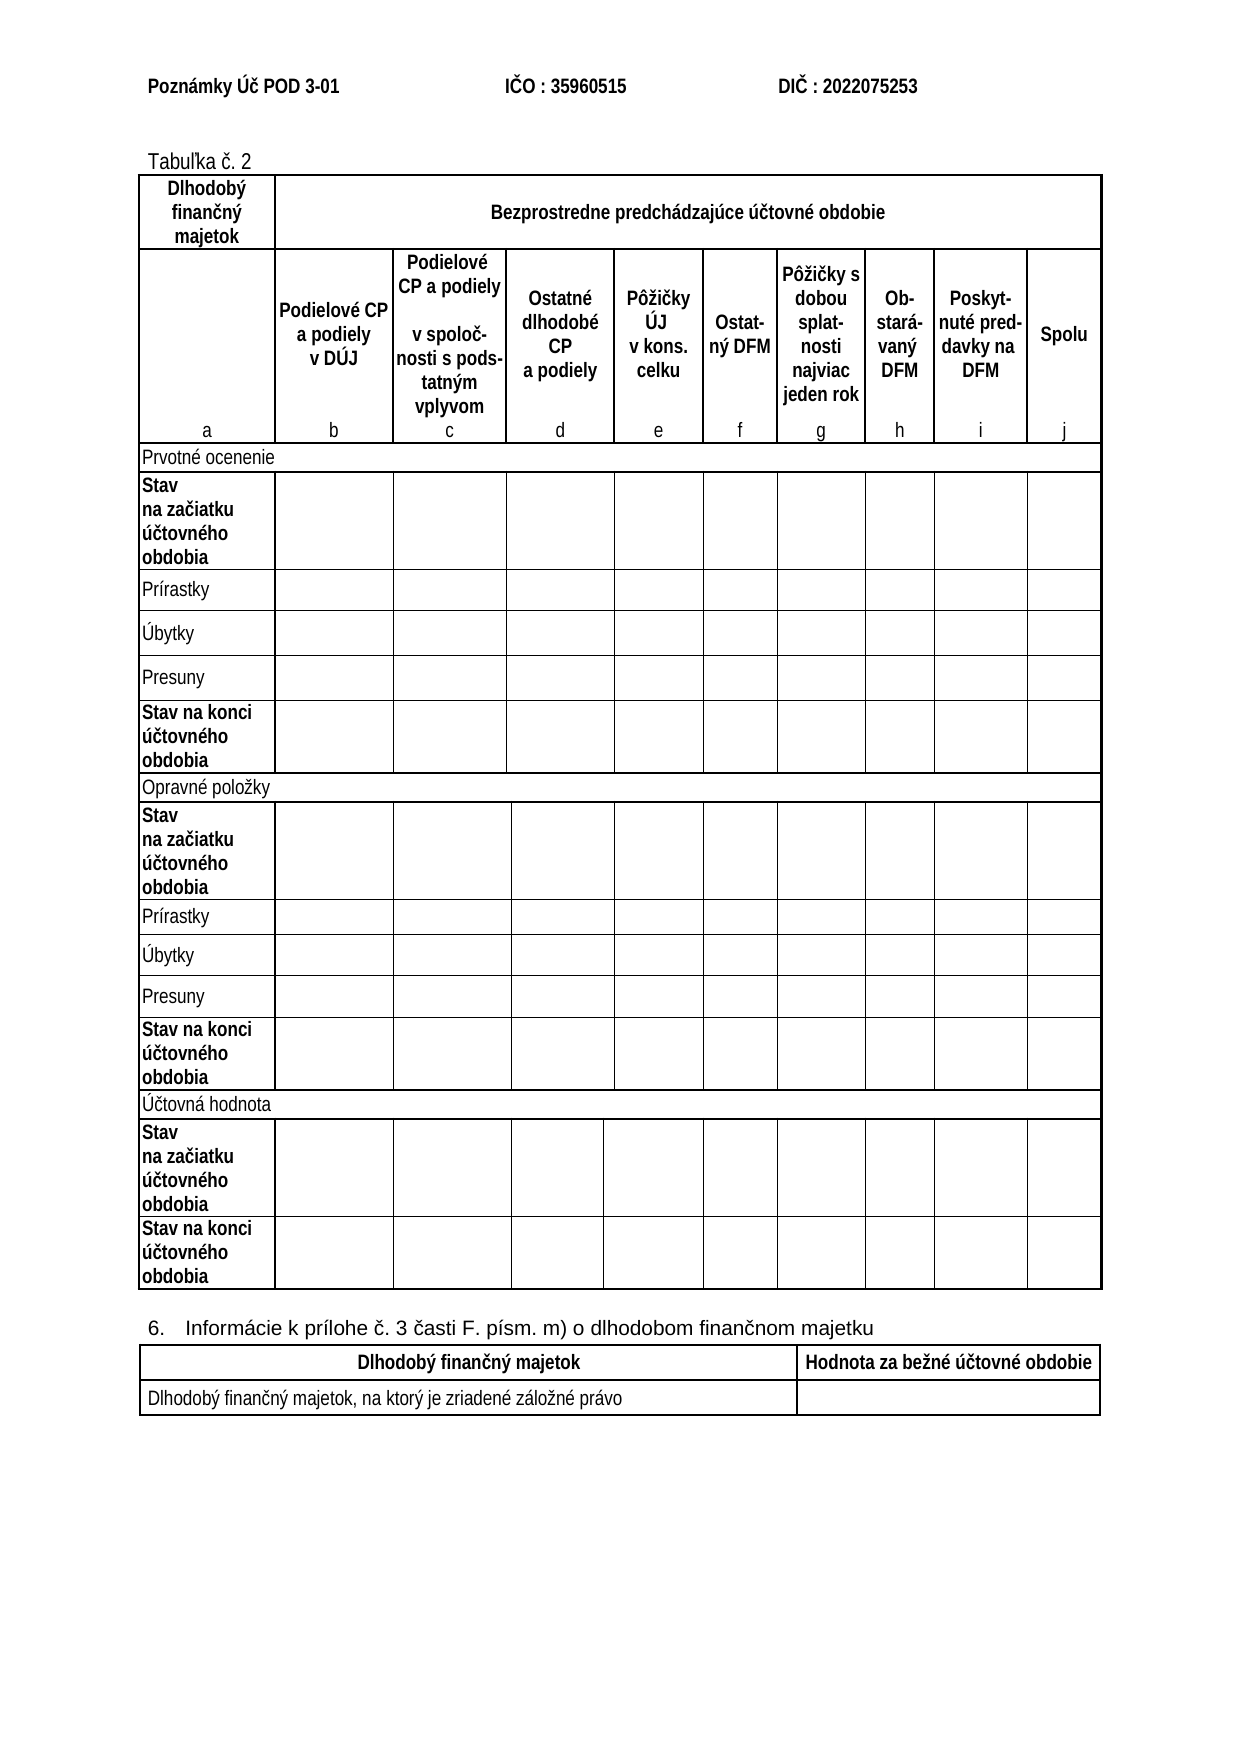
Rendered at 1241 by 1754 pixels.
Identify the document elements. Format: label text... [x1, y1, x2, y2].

table_cell [778, 1018, 865, 1089]
table_cell [394, 1120, 511, 1216]
table_cell [704, 1217, 777, 1287]
table_cell [866, 900, 934, 934]
table_cell Stav na začiatku účtovného obdobia [140, 473, 274, 568]
table_cell Presuny [140, 656, 274, 700]
table_cell Podielové CP a podiely v DÚJ [276, 250, 392, 418]
table_cell [778, 1217, 865, 1287]
table_cell [276, 1018, 393, 1089]
table_cell [704, 570, 777, 610]
table_cell [394, 656, 506, 700]
table_cell [866, 1120, 934, 1216]
table_cell [778, 570, 865, 610]
table_cell [1028, 976, 1100, 1017]
table_cell [1028, 1120, 1100, 1216]
table_cell [935, 473, 1027, 568]
table_cell [276, 935, 393, 975]
table_cell [935, 1217, 1027, 1287]
table_cell Prírastky [140, 900, 274, 934]
table_cell Dlhodobý finančný majetok, na ktorý je zriadené záložné právo [141, 1381, 796, 1414]
table_cell [935, 935, 1027, 975]
table_cell Stav na konci účtovného obdobia [140, 1018, 274, 1089]
table_cell [276, 900, 393, 934]
title Informácie k prílohe č. 3 časti F. písm. m) o dlhodobom finančnom majetku [148, 1316, 1093, 1340]
table_cell Úbytky [140, 935, 274, 975]
table_cell [394, 701, 506, 772]
table_cell [394, 935, 511, 975]
table_cell [394, 611, 506, 655]
table_cell [778, 1120, 865, 1216]
table_cell [1028, 900, 1100, 934]
table_cell [276, 611, 393, 655]
table_cell [778, 473, 865, 568]
table_cell Poskyt-nuté pred-davky na DFM [935, 250, 1026, 418]
table_cell [1028, 701, 1100, 772]
table_cell [935, 900, 1027, 934]
table_cell [512, 1018, 614, 1089]
table_cell b [276, 418, 392, 442]
table_cell Ostatné dlhodobé CP a podiely [507, 250, 613, 418]
table_cell [512, 1217, 603, 1287]
table_cell Pôžičky ÚJ v kons. celku [615, 250, 702, 418]
table_cell [1028, 473, 1100, 568]
table_cell [512, 1120, 603, 1216]
table_cell [276, 1120, 393, 1216]
table_cell [394, 1018, 511, 1089]
table_cell [935, 701, 1027, 772]
table_cell [276, 656, 393, 700]
table_cell Stav na konci účtovného obdobia [140, 701, 274, 772]
table_cell [935, 1018, 1027, 1089]
table_cell [704, 803, 777, 898]
table_cell [704, 935, 777, 975]
table_cell [778, 656, 865, 700]
table_cell [615, 1018, 703, 1089]
table_cell [778, 976, 865, 1017]
table_cell [615, 570, 703, 610]
table_cell i [935, 418, 1026, 442]
table_cell [704, 656, 777, 700]
table_cell [615, 976, 703, 1017]
table_cell [394, 570, 506, 610]
table_cell [866, 701, 934, 772]
table_cell h [866, 418, 933, 442]
table_cell e [615, 418, 702, 442]
table_cell Stav na konci účtovného obdobia [140, 1217, 274, 1287]
table_cell [140, 250, 274, 418]
table_cell [1028, 935, 1100, 975]
table_cell [935, 570, 1027, 610]
table_cell Úbytky [140, 611, 274, 655]
table_cell [507, 473, 614, 568]
table_cell a [140, 418, 274, 442]
table_cell Prírastky [140, 570, 274, 610]
table_cell [935, 611, 1027, 655]
table_cell Účtovná hodnota [140, 1091, 1100, 1118]
table_cell [394, 803, 511, 898]
table_cell [507, 570, 614, 610]
table_cell j [1028, 418, 1100, 442]
table_cell Ob-stará-vaný DFM [866, 250, 933, 418]
table_cell Stav na začiatku účtovného obdobia [140, 1120, 274, 1216]
table_cell f [704, 418, 776, 442]
table_cell [1028, 803, 1100, 898]
table_cell [866, 803, 934, 898]
table_cell [615, 803, 703, 898]
table_cell [394, 1217, 511, 1287]
table_cell [1028, 656, 1100, 700]
table_cell [507, 701, 614, 772]
table_cell [704, 1120, 777, 1216]
table_cell [1028, 1018, 1100, 1089]
table_cell [704, 701, 777, 772]
table_cell [935, 1120, 1027, 1216]
table_cell [394, 900, 511, 934]
table_cell [704, 976, 777, 1017]
table_cell [778, 935, 865, 975]
table_cell [778, 900, 865, 934]
table_cell [1028, 570, 1100, 610]
table_cell [1028, 611, 1100, 655]
table_cell [866, 976, 934, 1017]
table_cell [615, 656, 703, 700]
table_header Dlhodobý finančný majetok [141, 1346, 796, 1379]
table_cell [778, 701, 865, 772]
table_cell [778, 611, 865, 655]
table_cell [615, 935, 703, 975]
table_header Hodnota za bežné účtovné obdobie [798, 1346, 1099, 1379]
table_cell [276, 701, 393, 772]
table_cell [935, 656, 1027, 700]
table_cell [615, 611, 703, 655]
table_cell [704, 611, 777, 655]
table_cell [507, 611, 614, 655]
table_cell Podielové CP a podiely v spoloč-nosti s pods-tatným vplyvom [394, 250, 505, 418]
table_cell g [778, 418, 864, 442]
table_cell [615, 701, 703, 772]
table_cell [866, 570, 934, 610]
table_cell [615, 900, 703, 934]
table_cell [704, 473, 777, 568]
table_cell [866, 611, 934, 655]
table_cell [276, 570, 393, 610]
table_cell [866, 935, 934, 975]
table_cell c [394, 418, 505, 442]
table_cell [276, 1217, 393, 1287]
table_cell Spolu [1028, 250, 1100, 418]
table_cell [276, 473, 393, 568]
table_cell Stav na začiatku účtovného obdobia [140, 803, 274, 898]
table_cell [866, 656, 934, 700]
table_cell Opravné položky [140, 774, 1100, 801]
table_cell [276, 803, 393, 898]
table_header Dlhodobý finančný majetok [140, 176, 274, 248]
table_cell [604, 1217, 703, 1287]
table_cell [704, 900, 777, 934]
table_cell [394, 473, 506, 568]
table_cell [778, 803, 865, 898]
table_cell [512, 803, 614, 898]
table_cell [1028, 1217, 1100, 1287]
table_cell [512, 900, 614, 934]
table_cell Presuny [140, 976, 274, 1017]
table_cell [276, 976, 393, 1017]
table_cell [512, 976, 614, 1017]
table_cell [604, 1120, 703, 1216]
table_cell Prvotné ocenenie [140, 444, 1100, 471]
table_cell [394, 976, 511, 1017]
table_cell [866, 1217, 934, 1287]
table_cell [615, 473, 703, 568]
table_cell d [507, 418, 613, 442]
table_cell [704, 1018, 777, 1089]
table_cell [798, 1381, 1099, 1414]
table_cell Pôžičky s dobou splat-nosti najviac jeden rok [778, 250, 864, 418]
table_cell [935, 976, 1027, 1017]
table_cell [866, 1018, 934, 1089]
text Tabuľka č. 2 [148, 148, 1093, 174]
table_cell Ostat-ný DFM [704, 250, 776, 418]
table_cell [935, 803, 1027, 898]
table_cell [866, 473, 934, 568]
table_cell [512, 935, 614, 975]
table_header Bezprostredne predchádzajúce účtovné obdobie [276, 176, 1100, 248]
table_cell [507, 656, 614, 700]
